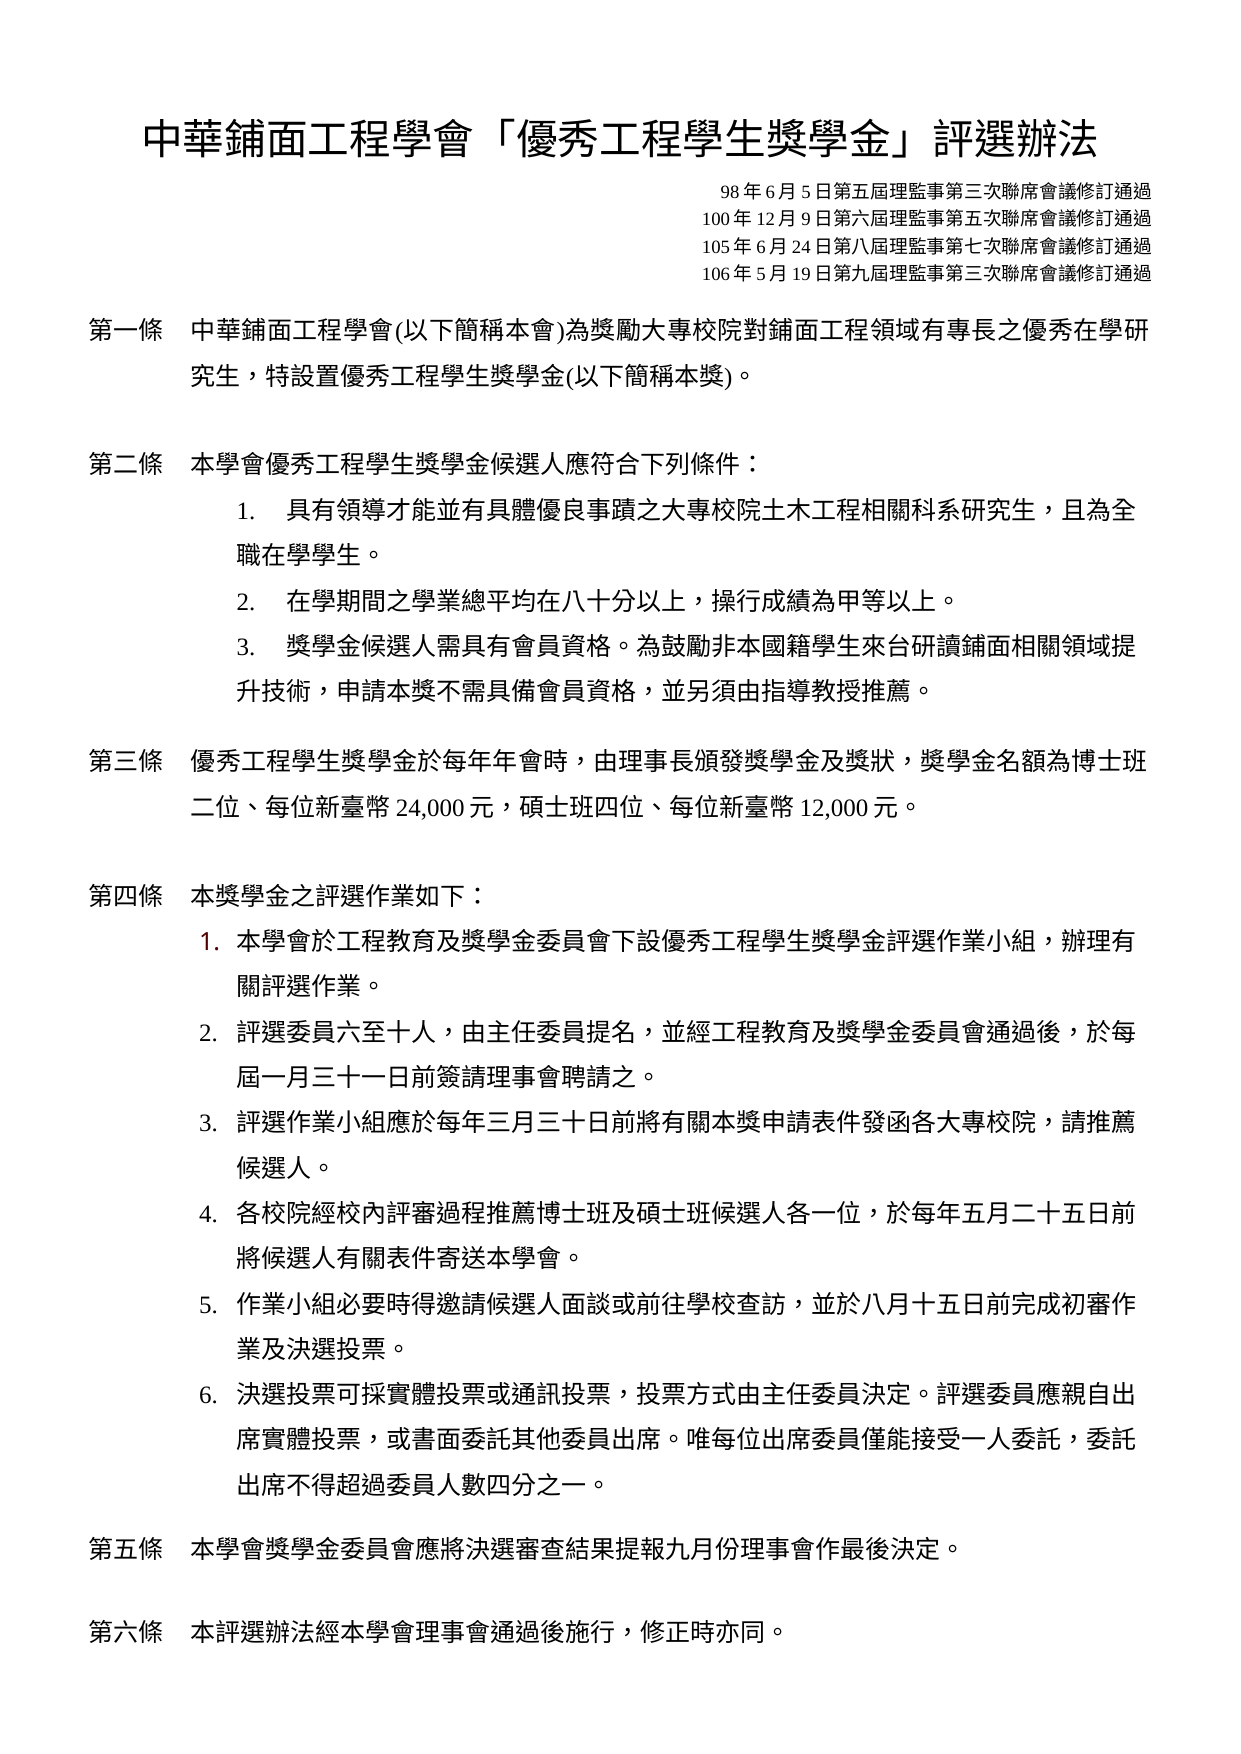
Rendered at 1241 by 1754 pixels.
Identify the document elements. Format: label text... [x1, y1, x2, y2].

text 第三條 優秀工程學生獎學金於每年年會時，由理事長頒發獎學金及獎狀，奬學金名額為博士班二位、每位新臺幣24,000元，碩士班四位、每位新臺幣12,000元。 [89, 742, 1152, 823]
list 評選作業小組應於每年三月三十日前將有關本獎申請表件發函各大專校院，請推薦候選人。 [199, 1103, 1152, 1184]
text 106年5月19日第九屆理監事第三次聯席會議修訂通過 [89, 258, 1152, 286]
text 第二條 本學會優秀工程學生獎學金候選人應符合下列條件： [89, 445, 1152, 481]
list 評選委員六至十人，由主任委員提名，並經工程教育及獎學金委員會通過後，於每屆一月三十一日前簽請理事會聘請之。 [199, 1012, 1152, 1094]
text 100年12月9日第六屆理監事第五次聯席會議修訂通過 [89, 204, 1152, 231]
text 第五條 本學會獎學金委員會應將決選審查結果提報九月份理事會作最後決定。 [89, 1529, 1152, 1566]
text 98年6月5日第五屆理監事第三次聯席會議修訂通過 [89, 177, 1152, 204]
text 中華鋪面工程學會「優秀工程學生獎學金」評選辦法 [89, 106, 1152, 166]
list 具有領導才能並有具體優良事蹟之大專校院土木工程相關科系研究生，且為全職在學學生。 [236, 490, 1152, 572]
text 第六條 本評選辦法經本學會理事會通過後施行，修正時亦同。 [89, 1612, 1152, 1648]
list 各校院經校內評審過程推薦博士班及碩士班候選人各一位，於每年五月二十五日前將候選人有關表件寄送本學會。 [199, 1193, 1152, 1275]
list 決選投票可採實體投票或通訊投票，投票方式由主任委員決定。評選委員應親自出席實體投票，或書面委託其他委員出席。唯每位出席委員僅能接受一人委託，委託出席不得超過委員人數四分之一。 [199, 1375, 1152, 1502]
list 在學期間之學業總平均在八十分以上，操行成績為甲等以上。 [236, 581, 1152, 617]
text 第四條 本獎學金之評選作業如下： [89, 876, 1152, 912]
list 作業小組必要時得邀請候選人面談或前往學校查訪，並於八月十五日前完成初審作業及決選投票。 [199, 1284, 1152, 1366]
list 本學會於工程教育及獎學金委員會下設優秀工程學生獎學金評選作業小組，辦理有關評選作業。 [199, 922, 1152, 1003]
text 第一條 中華鋪面工程學會(以下簡稱本會)為獎勵大專校院對鋪面工程領域有專長之優秀在學研究生，特設置優秀工程學生獎學金(以下簡稱本獎)。 [89, 311, 1152, 392]
list 獎學金候選人需具有會員資格。為鼓勵非本國籍學生來台研讀鋪面相關領域提升技術，申請本獎不需具備會員資格，並另須由指導教授推薦。 [236, 626, 1152, 708]
text 105年6月24日第八屆理監事第七次聯席會議修訂通過 [89, 231, 1152, 258]
